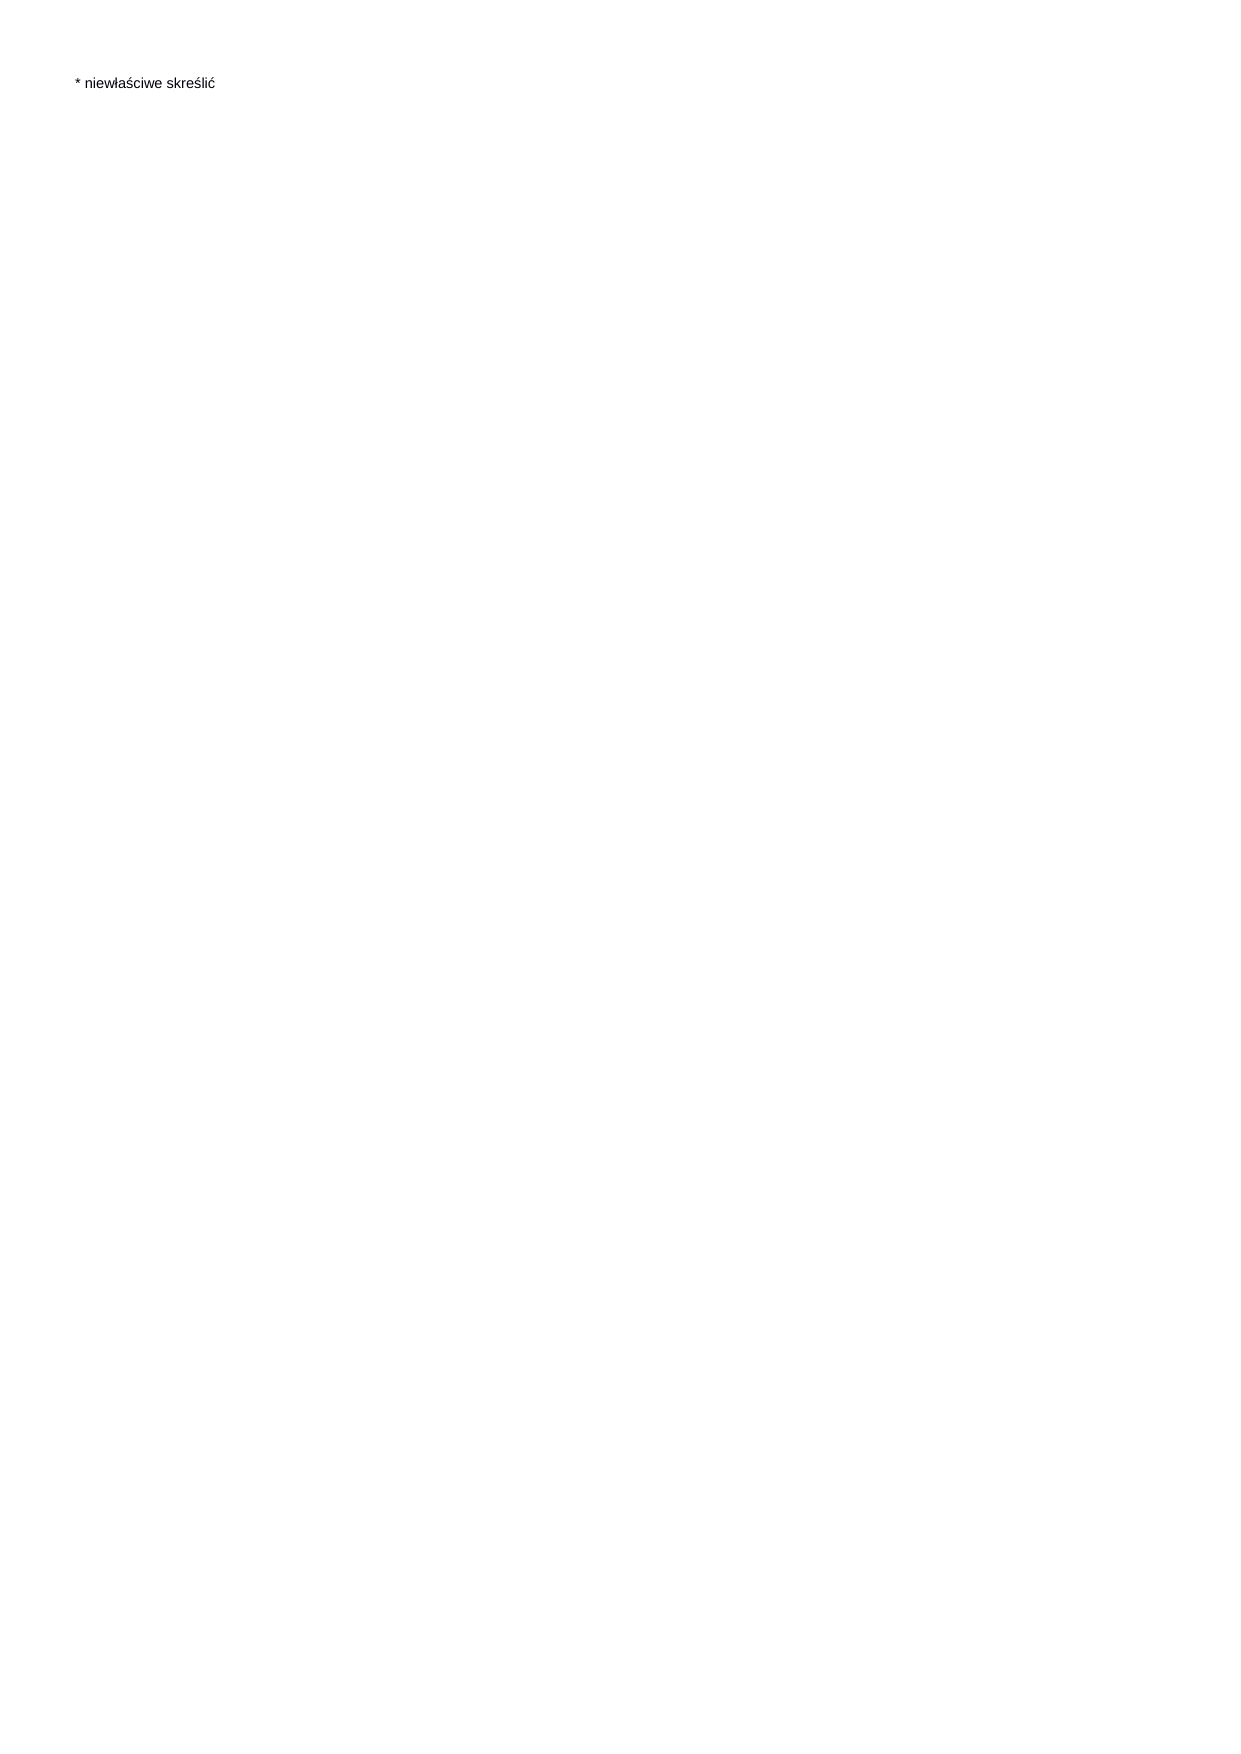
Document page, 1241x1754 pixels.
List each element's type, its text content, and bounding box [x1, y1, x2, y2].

text * niewłaściwe skreślić [75, 75, 1165, 101]
